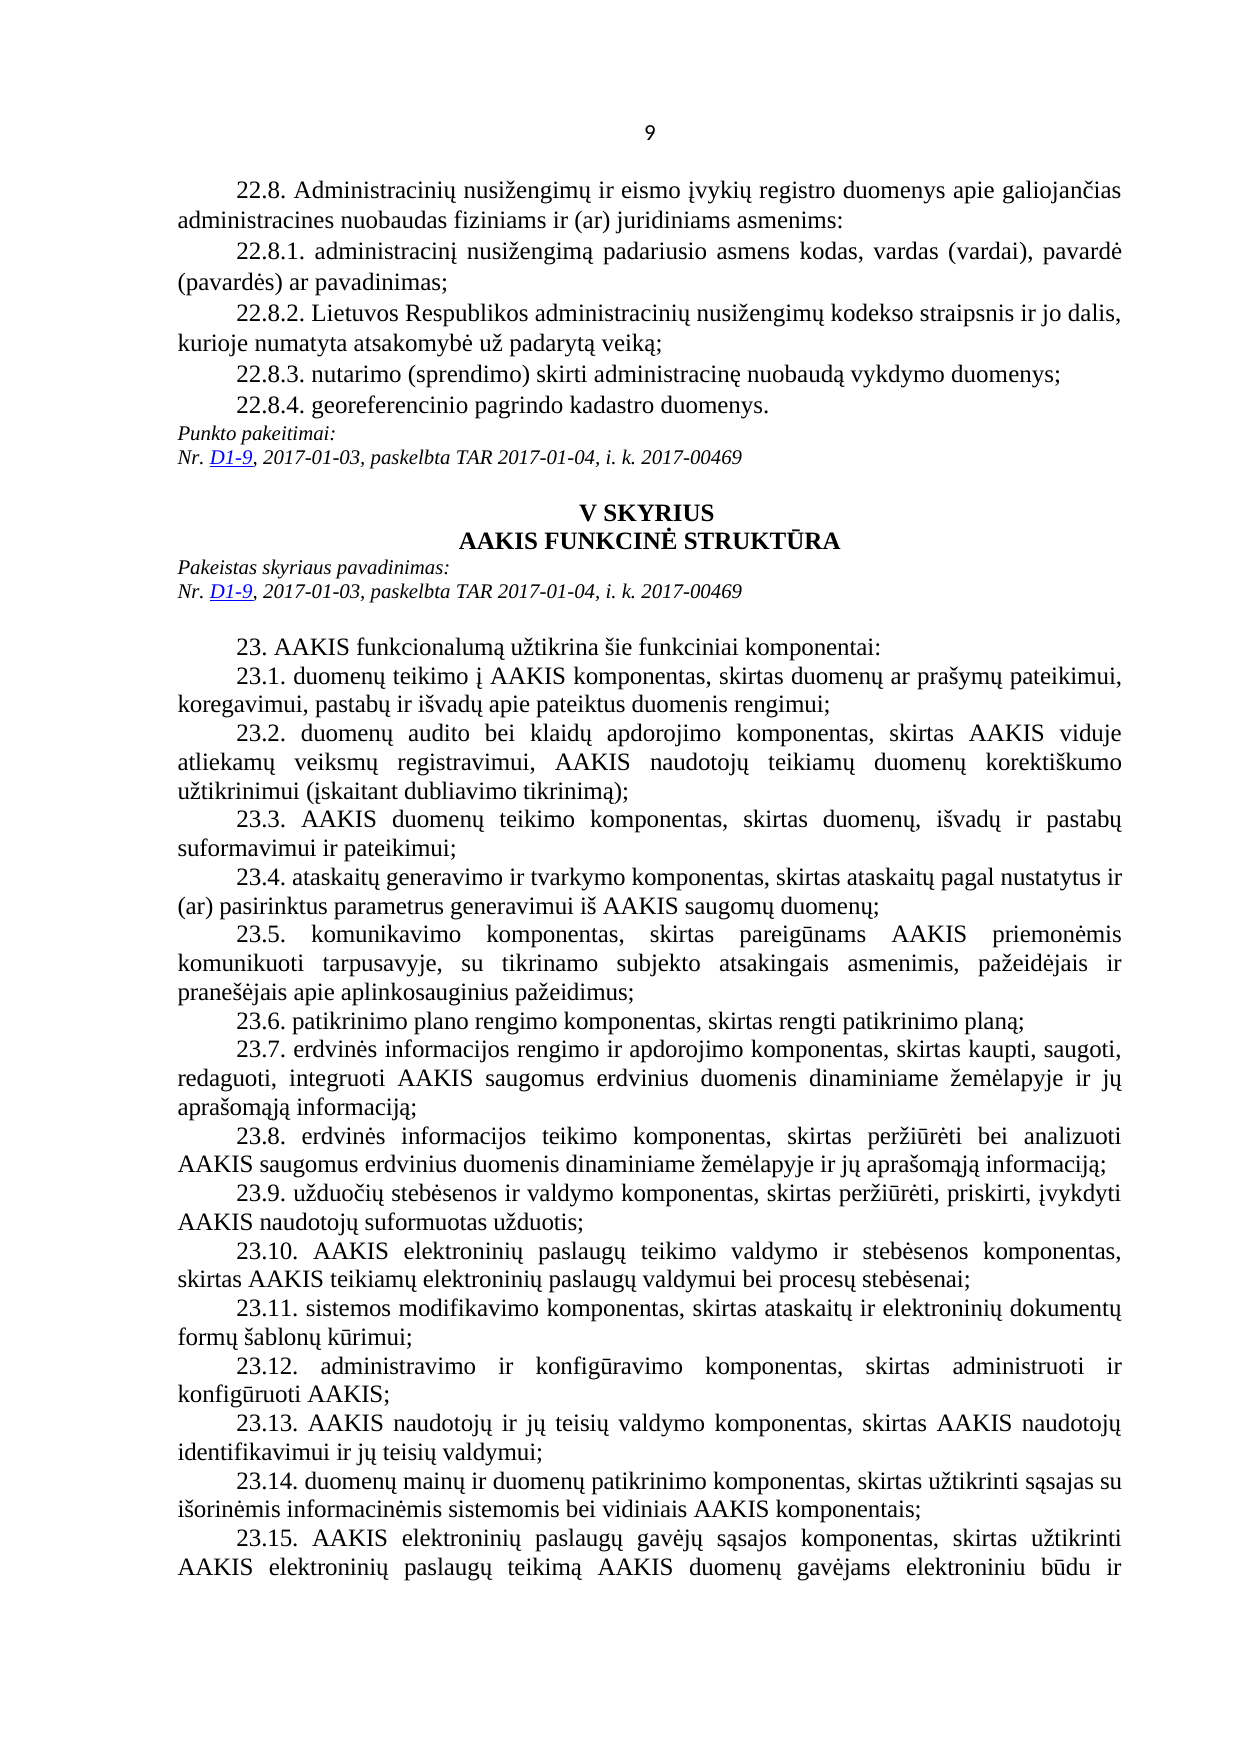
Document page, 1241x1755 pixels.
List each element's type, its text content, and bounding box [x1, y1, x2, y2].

text Nr. D1-9, 2017-01-03, paskelbta TAR 2017-01-04, i. k. 2017-00469 [177, 579, 1122, 603]
text 23.3. AAKIS duomenų teikimo komponentas, skirtas duomenų, išvadų ir pastabų suformavimui ir pateikimui; [177, 804, 1122, 862]
text 23.6. patikrinimo plano rengimo komponentas, skirtas rengti patikrinimo planą; [177, 1006, 1122, 1034]
text 23.7. erdvinės informacijos rengimo ir apdorojimo komponentas, skirtas kaupti, saugoti, redaguoti, integruoti AAKIS saugomus erdvinius duomenis dinaminiame žemėlapyje ir jų aprašomąją informaciją; [177, 1034, 1122, 1121]
text 23. AAKIS funkcionalumą užtikrina šie funkciniai komponentai: [177, 632, 1122, 661]
text 23.15. AAKIS elektroninių paslaugų gavėjų sąsajos komponentas, skirtas užtikrinti AAKIS elektroninių paslaugų teikimą AAKIS duomenų gavėjams elektroniniu būdu ir [177, 1523, 1122, 1581]
text Nr. D1-9, 2017-01-03, paskelbta TAR 2017-01-04, i. k. 2017-00469 [177, 445, 1122, 469]
text 23.11. sistemos modifikavimo komponentas, skirtas ataskaitų ir elektroninių dokumentų formų šablonų kūrimui; [177, 1293, 1122, 1351]
text 23.13. AAKIS naudotojų ir jų teisių valdymo komponentas, skirtas AAKIS naudotojų identifikavimui ir jų teisių valdymui; [177, 1408, 1122, 1466]
text 22.8.3. nutarimo (sprendimo) skirti administracinę nuobaudą vykdymo duomenys; [177, 359, 1122, 388]
text 23.8. erdvinės informacijos teikimo komponentas, skirtas peržiūrėti bei analizuoti AAKIS saugomus erdvinius duomenis dinaminiame žemėlapyje ir jų aprašomąją informaciją; [177, 1121, 1122, 1178]
text AAKIS FUNKCINĖ STRUKTŪRA [177, 526, 1122, 555]
text V SKYRIUS [177, 498, 1122, 526]
text 23.2. duomenų audito bei klaidų apdorojimo komponentas, skirtas AAKIS viduje atliekamų veiksmų registravimui, AAKIS naudotojų teikiamų duomenų korektiškumo užtikrinimui (įskaitant dubliavimo tikrinimą); [177, 718, 1122, 804]
text 23.10. AAKIS elektroninių paslaugų teikimo valdymo ir stebėsenos komponentas, skirtas AAKIS teikiamų elektroninių paslaugų valdymui bei procesų stebėsenai; [177, 1236, 1122, 1293]
text 23.5. komunikavimo komponentas, skirtas pareigūnams AAKIS priemonėmis komunikuoti tarpusavyje, su tikrinamo subjekto atsakingais asmenimis, pažeidėjais ir pranešėjais apie aplinkosauginius pažeidimus; [177, 919, 1122, 1006]
text 23.1. duomenų teikimo į AAKIS komponentas, skirtas duomenų ar prašymų pateikimui, koregavimui, pastabų ir išvadų apie pateiktus duomenis rengimui; [177, 661, 1122, 718]
text 23.9. užduočių stebėsenos ir valdymo komponentas, skirtas peržiūrėti, priskirti, įvykdyti AAKIS naudotojų suformuotas užduotis; [177, 1178, 1122, 1236]
text 22.8.4. georeferencinio pagrindo kadastro duomenys. [177, 390, 1122, 419]
text 22.8.1. administracinį nusižengimą padariusio asmens kodas, vardas (vardai), pavardė (pavardės) ar pavadinimas; [177, 236, 1122, 296]
text Punkto pakeitimai: [177, 421, 1122, 445]
text 22.8.2. Lietuvos Respublikos administracinių nusižengimų kodekso straipsnis ir jo dalis, kurioje numatyta atsakomybė už padarytą veiką; [177, 298, 1122, 357]
text 22.8. Administracinių nusižengimų ir eismo įvykių registro duomenys apie galiojančias administracines nuobaudas fiziniams ir (ar) juridiniams asmenims: [177, 175, 1122, 234]
text 23.14. duomenų mainų ir duomenų patikrinimo komponentas, skirtas užtikrinti sąsajas su išorinėmis informacinėmis sistemomis bei vidiniais AAKIS komponentais; [177, 1466, 1122, 1523]
text Pakeistas skyriaus pavadinimas: [177, 555, 1122, 579]
text 23.4. ataskaitų generavimo ir tvarkymo komponentas, skirtas ataskaitų pagal nustatytus ir (ar) pasirinktus parametrus generavimui iš AAKIS saugomų duomenų; [177, 862, 1122, 919]
text 23.12. administravimo ir konfigūravimo komponentas, skirtas administruoti ir konfigūruoti AAKIS; [177, 1351, 1122, 1408]
